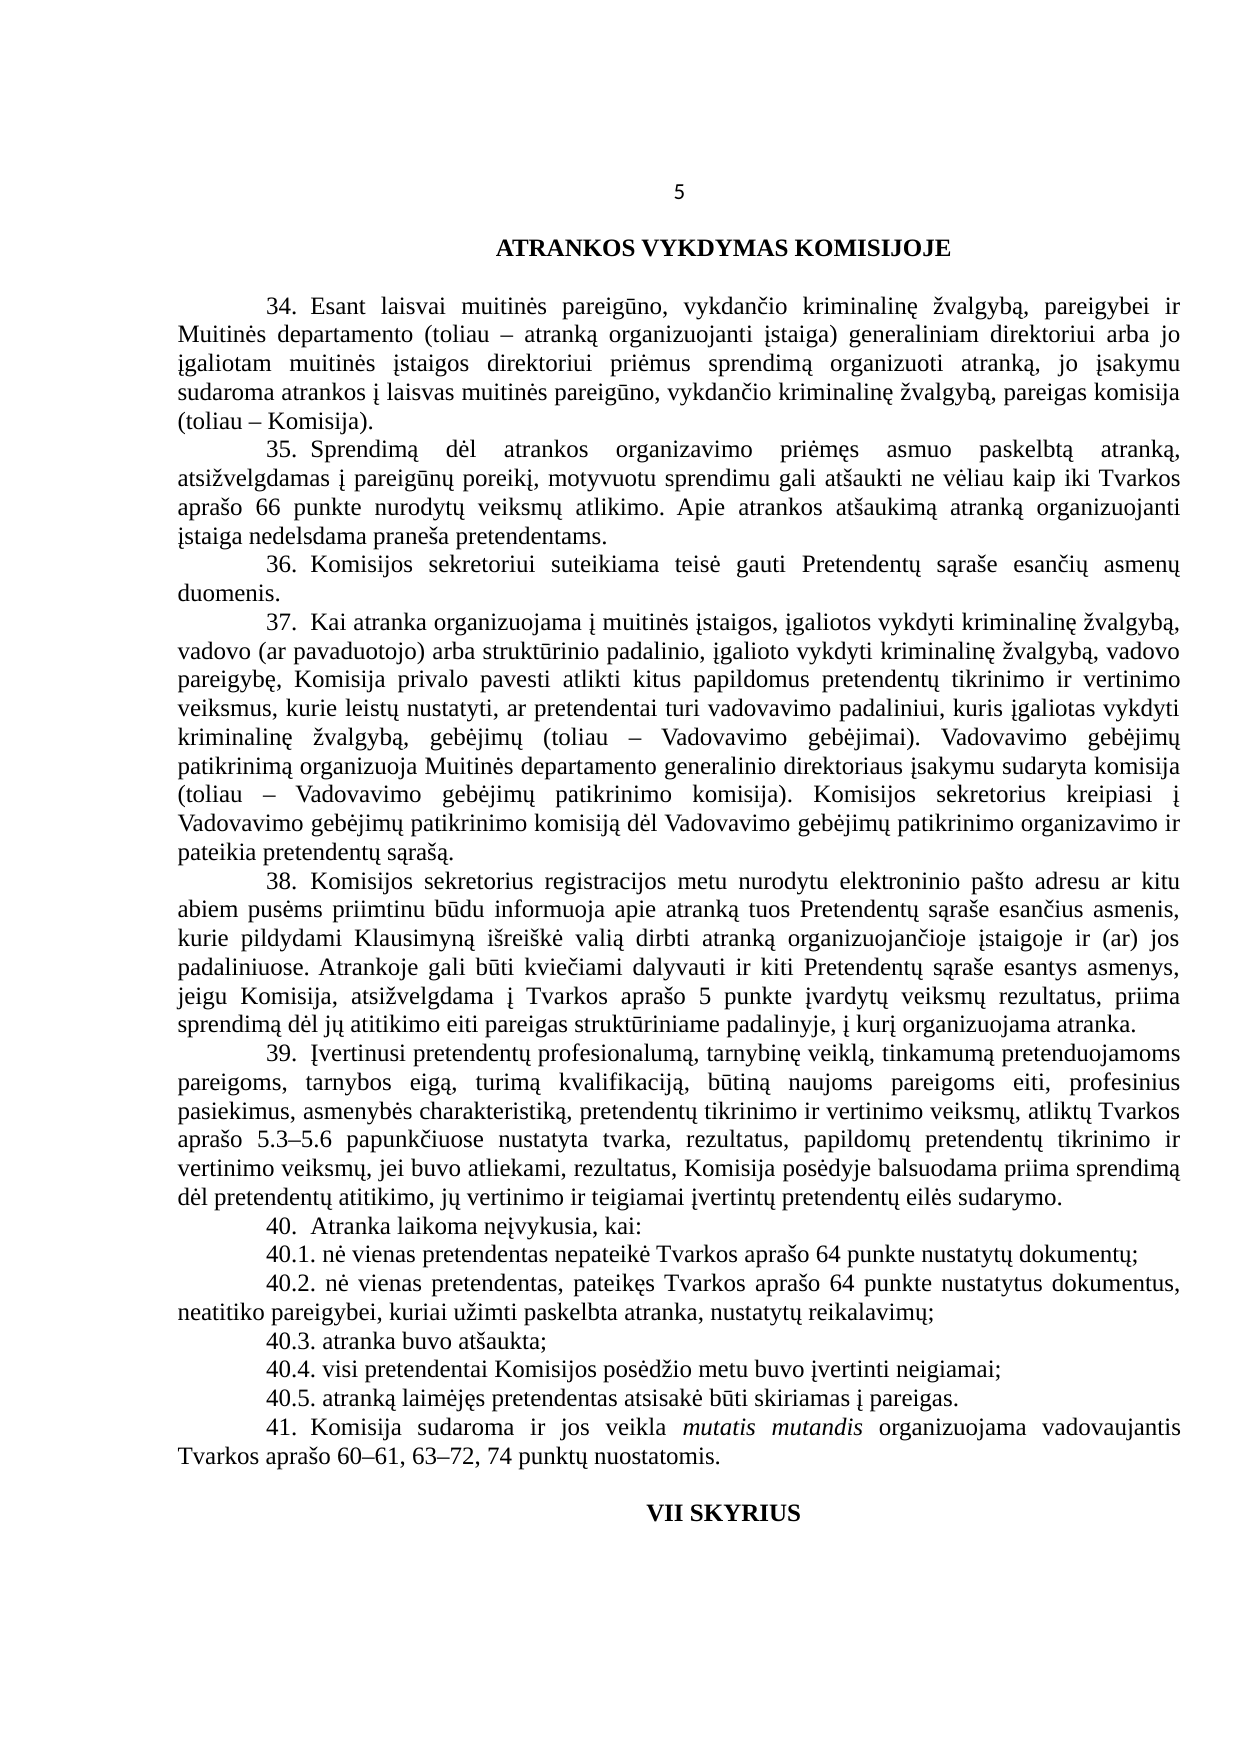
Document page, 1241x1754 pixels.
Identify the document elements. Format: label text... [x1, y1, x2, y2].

text 40.4. visi pretendentai Komisijos posėdžio metu buvo įvertinti neigiamai; [177, 1354, 1181, 1383]
text 37. Kai atranka organizuojama į muitinės įstaigos, įgaliotos vykdyti kriminalinę žvalgybą, vadovo (ar pavaduotojo) arba struktūrinio padalinio, įgalioto vykdyti kriminalinę žvalgybą, vadovo pareigybę, Komisija privalo pavesti atlikti kitus papildomus pretendentų tikrinimo ir vertinimo veiksmus, kurie leistų nustatyti, ar pretendentai turi vadovavimo padaliniui, kuris įgaliotas vykdyti kriminalinę žvalgybą, gebėjimų (toliau – Vadovavimo gebėjimai). Vadovavimo gebėjimų patikrinimą organizuoja Muitinės departamento generalinio direktoriaus įsakymu sudaryta komisija (toliau – Vadovavimo gebėjimų patikrinimo komisija). Komisijos sekretorius kreipiasi į Vadovavimo gebėjimų patikrinimo komisiją dėl Vadovavimo gebėjimų patikrinimo organizavimo ir pateikia pretendentų sąrašą. [177, 607, 1181, 866]
text 40.2. nė vienas pretendentas, pateikęs Tvarkos aprašo 64 punkte nustatytus dokumentus, neatitiko pareigybei, kuriai užimti paskelbta atranka, nustatytų reikalavimų; [177, 1268, 1181, 1326]
text 38. Komisijos sekretorius registracijos metu nurodytu elektroninio pašto adresu ar kitu abiem pusėms priimtinu būdu informuoja apie atranką tuos Pretendentų sąraše esančius asmenis, kurie pildydami Klausimyną išreiškė valią dirbti atranką organizuojančioje įstaigoje ir (ar) jos padaliniuose. Atrankoje gali būti kviečiami dalyvauti ir kiti Pretendentų sąraše esantys asmenys, jeigu Komisija, atsižvelgdama į Tvarkos aprašo 5 punkte įvardytų veiksmų rezultatus, priima sprendimą dėl jų atitikimo eiti pareigas struktūriniame padalinyje, į kurį organizuojama atranka. [177, 866, 1181, 1038]
text 35. Sprendimą dėl atrankos organizavimo priėmęs asmuo paskelbtą atranką, atsižvelgdamas į pareigūnų poreikį, motyvuotu sprendimu gali atšaukti ne vėliau kaip iki Tvarkos aprašo 66 punkte nurodytų veiksmų atlikimo. Apie atrankos atšaukimą atranką organizuojanti įstaiga nedelsdama praneša pretendentams. [177, 434, 1181, 549]
text VII SKYRIUS [177, 1498, 1181, 1527]
text 40.5. atranką laimėjęs pretendentas atsisakė būti skiriamas į pareigas. [177, 1383, 1181, 1412]
text 40.3. atranka buvo atšaukta; [177, 1326, 1181, 1354]
text 41. Komisija sudaroma ir jos veikla mutatis mutandis organizuojama vadovaujantis Tvarkos aprašo 60–61, 63–72, 74 punktų nuostatomis. [177, 1412, 1181, 1469]
text 34. Esant laisvai muitinės pareigūno, vykdančio kriminalinę žvalgybą, pareigybei ir Muitinės departamento (toliau – atranką organizuojanti įstaiga) generaliniam direktoriui arba jo įgaliotam muitinės įstaigos direktoriui priėmus sprendimą organizuoti atranką, jo įsakymu sudaroma atrankos į laisvas muitinės pareigūno, vykdančio kriminalinę žvalgybą, pareigas komisija (toliau – Komisija). [177, 291, 1181, 434]
text 40.1. nė vienas pretendentas nepateikė Tvarkos aprašo 64 punkte nustatytų dokumentų; [177, 1239, 1181, 1268]
text ATRANKOS VYKDYMAS KOMISIJOJE [177, 233, 1181, 262]
text 39. Įvertinusi pretendentų profesionalumą, tarnybinę veiklą, tinkamumą pretenduojamoms pareigoms, tarnybos eigą, turimą kvalifikaciją, būtiną naujoms pareigoms eiti, profesinius pasiekimus, asmenybės charakteristiką, pretendentų tikrinimo ir vertinimo veiksmų, atliktų Tvarkos aprašo 5.3–5.6 papunkčiuose nustatyta tvarka, rezultatus, papildomų pretendentų tikrinimo ir vertinimo veiksmų, jei buvo atliekami, rezultatus, Komisija posėdyje balsuodama priima sprendimą dėl pretendentų atitikimo, jų vertinimo ir teigiamai įvertintų pretendentų eilės sudarymo. [177, 1038, 1181, 1211]
text 36. Komisijos sekretoriui suteikiama teisė gauti Pretendentų sąraše esančių asmenų duomenis. [177, 549, 1181, 607]
text 40. Atranka laikoma neįvykusia, kai: [177, 1211, 1181, 1239]
